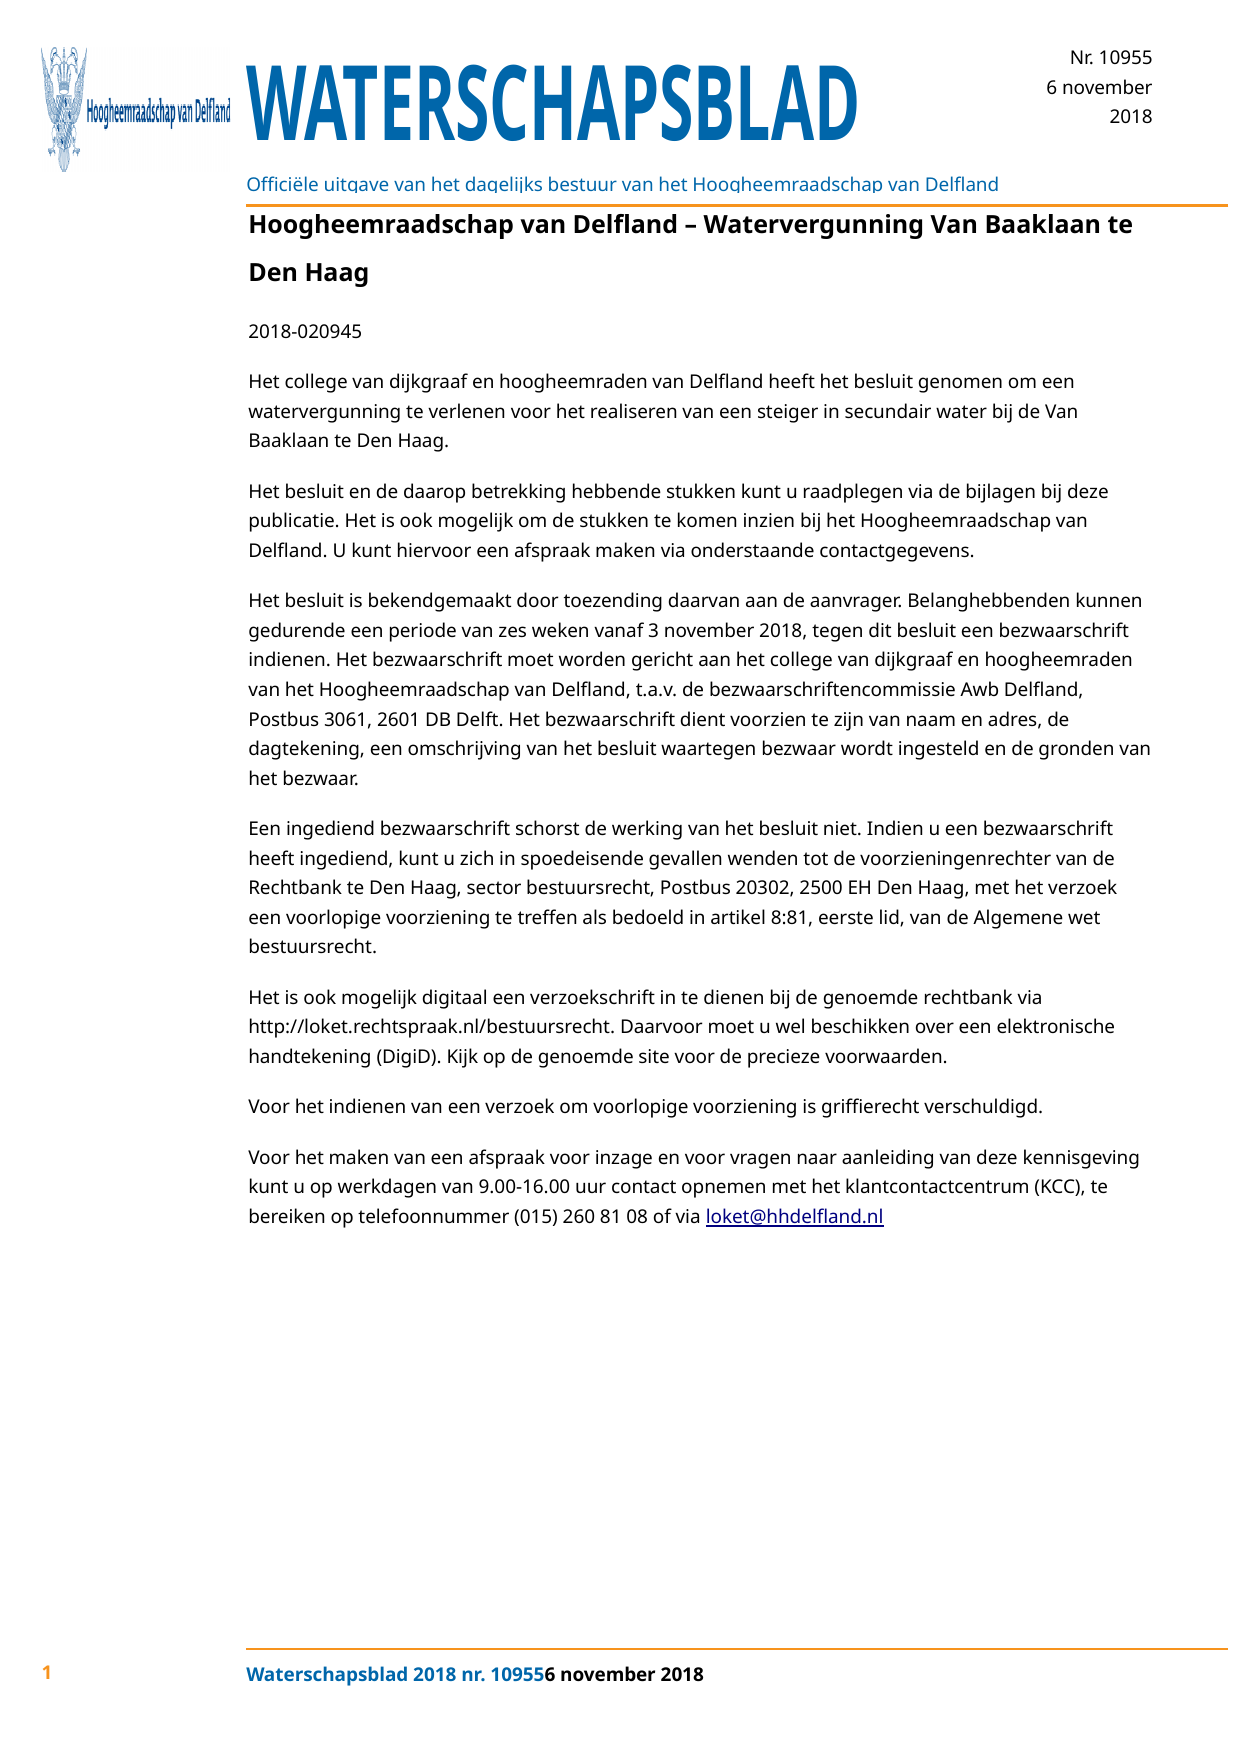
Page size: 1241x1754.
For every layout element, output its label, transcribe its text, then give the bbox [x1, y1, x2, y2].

text Het is ook mogelijk digitaal een verzoekschrift in te dienen bij de genoemde rechtbank via http://loket.rechtspraak.nl/bestuursrecht. Daarvoor moet u wel beschikken over een elektronische handtekening (DigiD). Kijk op de genoemde site voor de precieze voorwaarden. [248, 984, 1152, 1069]
text Het besluit en de daarop betrekking hebbende stukken kunt u raadplegen via de bijlagen bij deze publicatie. Het is ook mogelijk om de stukken te komen inzien bij het Hoogheemraadschap van Delfland. U kunt hiervoor een afspraak maken via onderstaande contactgegevens. [248, 478, 1152, 563]
text Hoogheemraadschap van Delfland – Watervergunning Van Baaklaan te Den Haag [248, 207, 1152, 288]
text Voor het maken van een afspraak voor inzage en voor vragen naar aanleiding van deze kennisgeving kunt u op werkdagen van 9.00-16.00 uur contact opnemen met het klantcontactcentrum (KCC), te bereiken op telefoonnummer (015) 260 81 08 of via loket@hhdelfland.nl [248, 1144, 1152, 1229]
text 2018-020945 [248, 318, 1152, 344]
text Het college van dijkgraaf en hoogheemraden van Delfland heeft het besluit genomen om een watervergunning te verlenen voor het realiseren van een steiger in secundair water bij de Van Baaklaan te Den Haag. [248, 368, 1152, 453]
text Voor het indienen van een verzoek om voorlopige voorziening is griffierecht verschuldigd. [248, 1094, 1152, 1119]
text Een ingediend bezwaarschrift schorst de werking van het besluit niet. Indien u een bezwaarschrift heeft ingediend, kunt u zich in spoedeisende gevallen wenden tot de voorzieningenrechter van de Rechtbank te Den Haag, sector bestuursrecht, Postbus 20302, 2500 EH Den Haag, met het verzoek een voorlopige voorziening te treffen als bedoeld in artikel 8:81, eerste lid, van de Algemene wet bestuursrecht. [248, 815, 1152, 959]
picture [41, 47, 231, 172]
text Het besluit is bekendgemaakt door toezending daarvan aan de aanvrager. Belanghebbenden kunnen gedurende een periode van zes weken vanaf 3 november 2018, tegen dit besluit een bezwaarschrift indienen. Het bezwaarschrift moet worden gericht aan het college van dijkgraaf en hoogheemraden van het Hoogheemraadschap van Delfland, t.a.v. de bezwaarschriftencommissie Awb Delfland, Postbus 3061, 2601 DB Delft. Het bezwaarschrift dient voorzien te zijn van naam en adres, de dagtekening, een omschrijving van het besluit waartegen bezwaar wordt ingesteld en de gronden van het bezwaar. [248, 587, 1152, 791]
